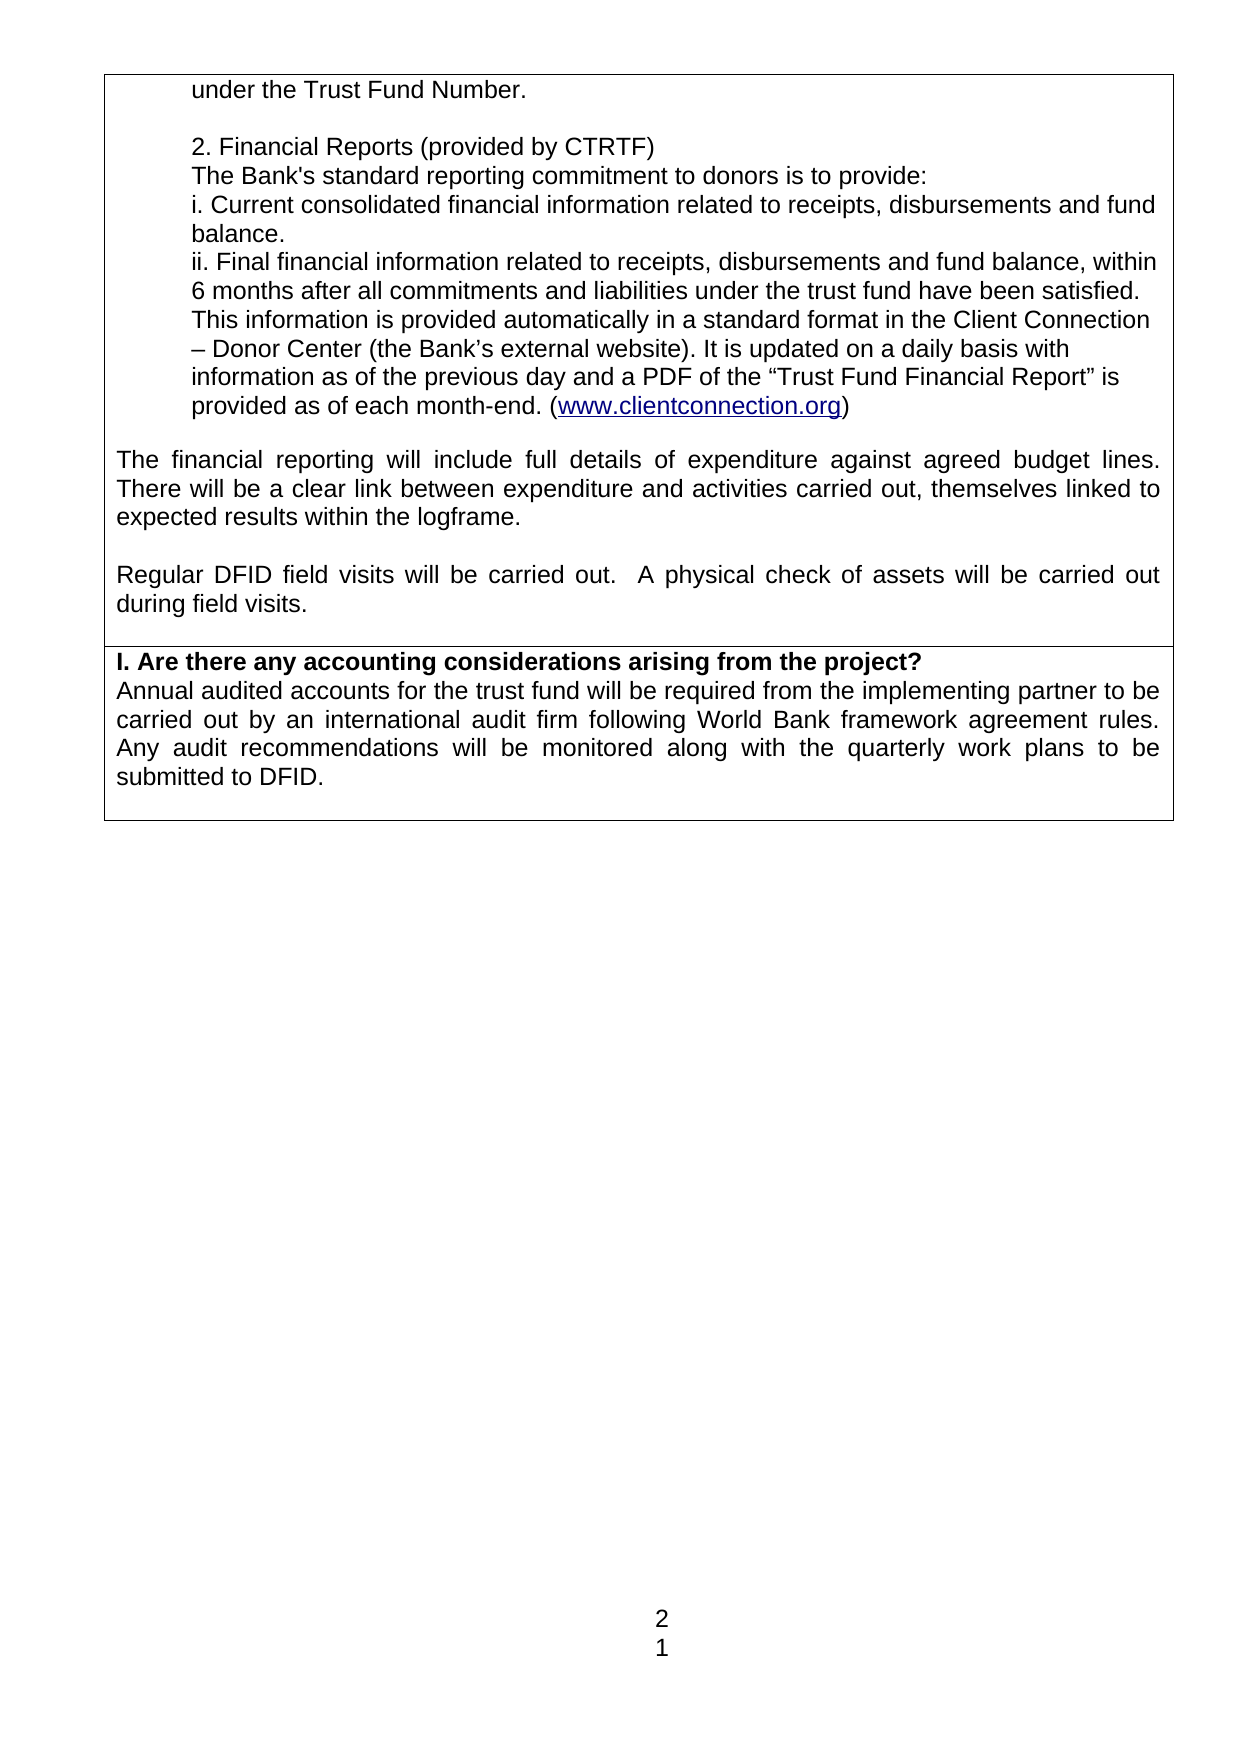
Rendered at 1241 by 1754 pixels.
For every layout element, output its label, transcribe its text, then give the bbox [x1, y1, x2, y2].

table_cell I. Are there any accounting considerations arising from the project? Annual audited accounts for the trust fund will be required from the implementing partner to be carried out by an international audit firm following World Bank framework agreement rules. Any audit recommendations will be monitored along with the quarterly work plans to be submitted to DFID. [105, 647, 1173, 820]
table_cell under the Trust Fund Number. 2. Financial Reports (provided by CTRTF) The Bank's standard reporting commitment to donors is to provide: i. Current consolidated financial information related to receipts, disbursements and fund balance. ii. Final financial information related to receipts, disbursements and fund balance, within 6 months after all commitments and liabilities under the trust fund have been satisfied. This information is provided automatically in a standard format in the Client Connection – Donor Center (the Bank’s external website). It is updated on a daily basis with information as of the previous day and a PDF of the “Trust Fund Financial Report” is provided as of each month-end. (www.clientconnection.org) The financial reporting will include full details of expenditure against agreed budget lines. There will be a clear link between expenditure and activities carried out, themselves linked to expected results within the logframe. Regular DFID field visits will be carried out. A physical check of assets will be carried out during field visits. [105, 75, 1173, 646]
